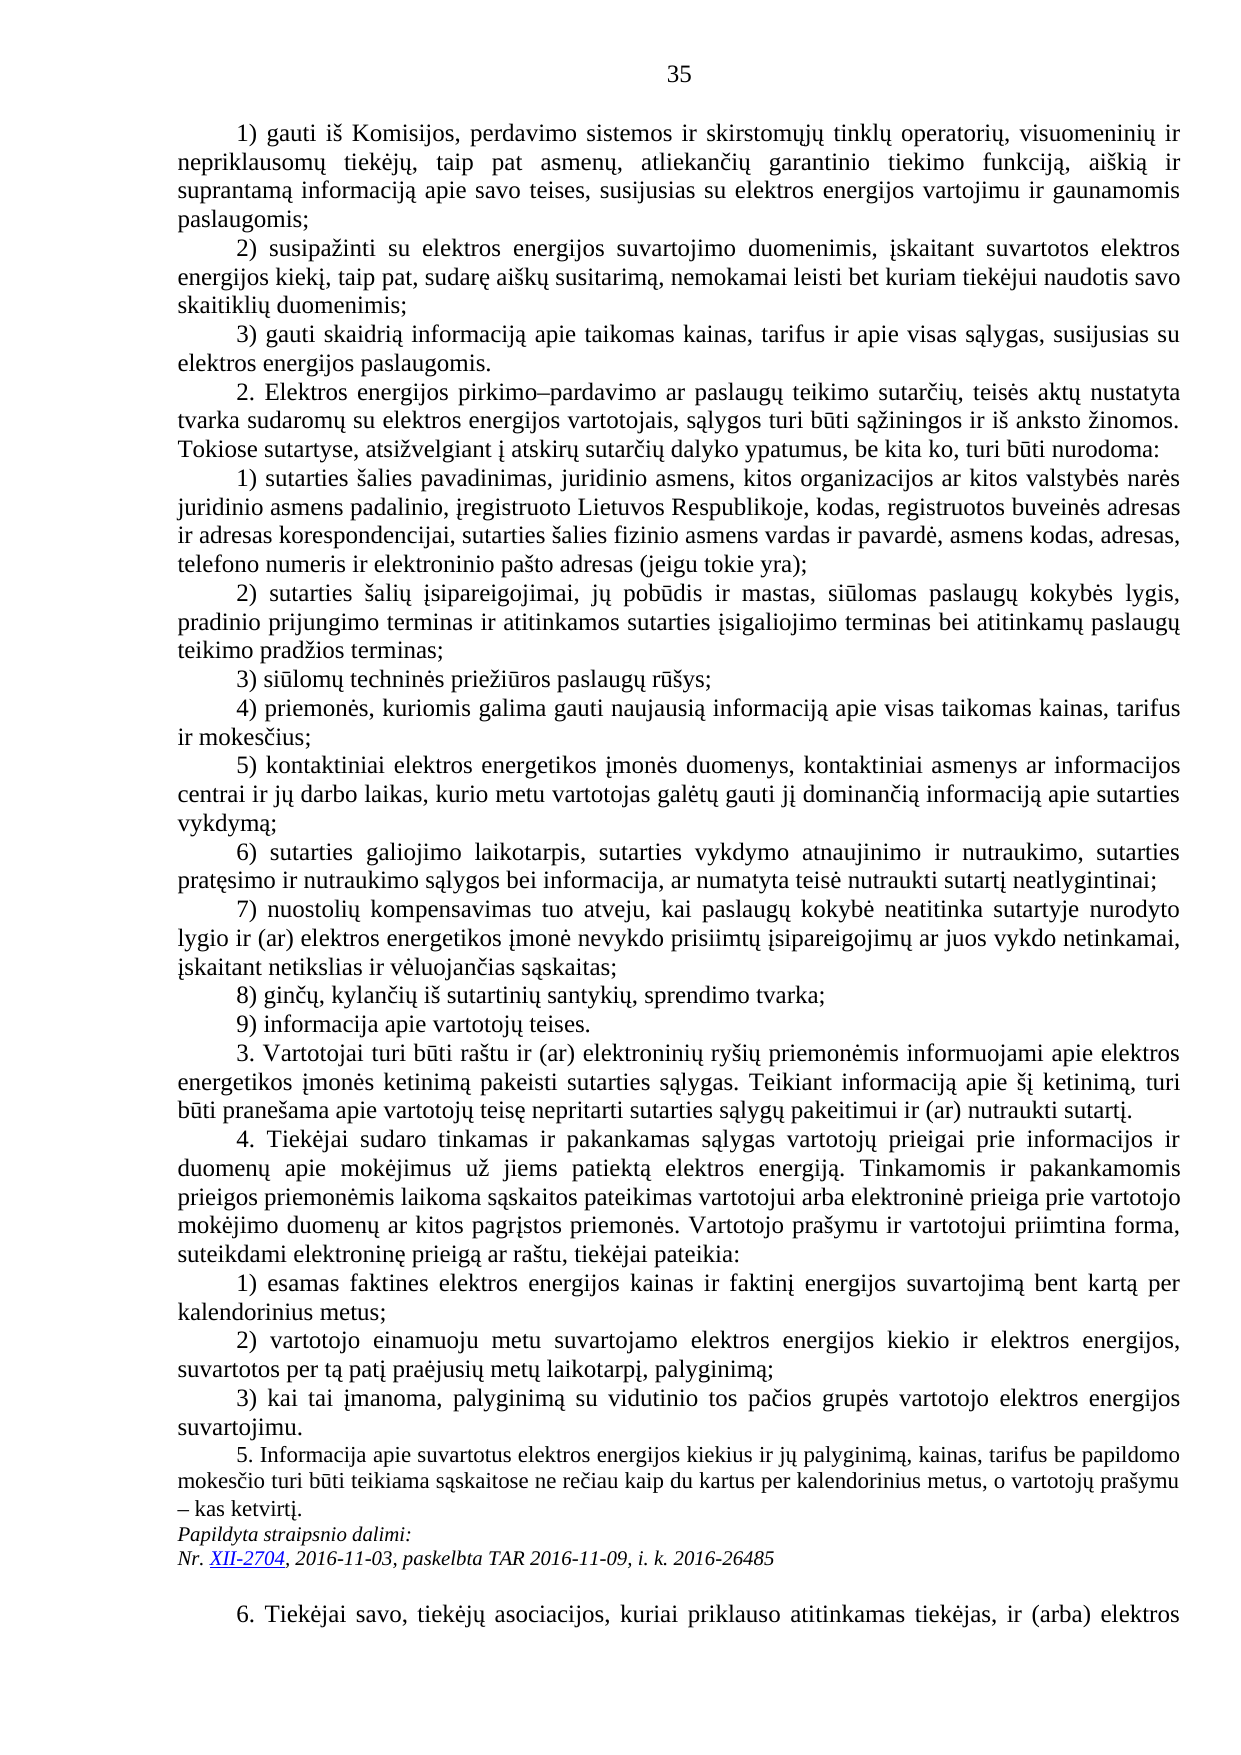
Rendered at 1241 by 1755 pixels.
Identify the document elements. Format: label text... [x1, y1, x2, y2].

text 3) kai tai įmanoma, palyginimą su vidutinio tos pačios grupės vartotojo elektros energijos suvartojimu. [177, 1383, 1181, 1441]
text 6) sutarties galiojimo laikotarpis, sutarties vykdymo atnaujinimo ir nutraukimo, sutarties pratęsimo ir nutraukimo sąlygos bei informacija, ar numatyta teisė nutraukti sutartį neatlygintinai; [177, 837, 1181, 894]
text Nr. XII-2704, 2016-11-03, paskelbta TAR 2016-11-09, i. k. 2016-26485 [177, 1546, 1181, 1570]
text 5. Informacija apie suvartotus elektros energijos kiekius ir jų palyginimą, kainas, tarifus be papildomo mokesčio turi būti teikiama sąskaitose ne rečiau kaip du kartus per kalendorinius metus, o vartotojų prašymu – kas ketvirtį. [177, 1441, 1181, 1522]
text 4) priemonės, kuriomis galima gauti naujausią informaciją apie visas taikomas kainas, tarifus ir mokesčius; [177, 693, 1181, 751]
text 4. Tiekėjai sudaro tinkamas ir pakankamas sąlygas vartotojų prieigai prie informacijos ir duomenų apie mokėjimus už jiems patiektą elektros energiją. Tinkamomis ir pakankamomis prieigos priemonėmis laikoma sąskaitos pateikimas vartotojui arba elektroninė prieiga prie vartotojo mokėjimo duomenų ar kitos pagrįstos priemonės. Vartotojo prašymu ir vartotojui priimtina forma, suteikdami elektroninę prieigą ar raštu, tiekėjai pateikia: [177, 1124, 1181, 1268]
text 8) ginčų, kylančių iš sutartinių santykių, sprendimo tvarka; [177, 981, 1181, 1009]
text 2) vartotojo einamuoju metu suvartojamo elektros energijos kiekio ir elektros energijos, suvartotos per tą patį praėjusių metų laikotarpį, palyginimą; [177, 1326, 1181, 1383]
text 2) sutarties šalių įsipareigojimai, jų pobūdis ir mastas, siūlomas paslaugų kokybės lygis, pradinio prijungimo terminas ir atitinkamos sutarties įsigaliojimo terminas bei atitinkamų paslaugų teikimo pradžios terminas; [177, 578, 1181, 664]
text 7) nuostolių kompensavimas tuo atveju, kai paslaugų kokybė neatitinka sutartyje nurodyto lygio ir (ar) elektros energetikos įmonė nevykdo prisiimtų įsipareigojimų ar juos vykdo netinkamai, įskaitant netikslias ir vėluojančias sąskaitas; [177, 894, 1181, 981]
text 1) gauti iš Komisijos, perdavimo sistemos ir skirstomųjų tinklų operatorių, visuomeninių ir nepriklausomų tiekėjų, taip pat asmenų, atliekančių garantinio tiekimo funkciją, aiškią ir suprantamą informaciją apie savo teises, susijusias su elektros energijos vartojimu ir gaunamomis paslaugomis; [177, 118, 1181, 233]
text 1) sutarties šalies pavadinimas, juridinio asmens, kitos organizacijos ar kitos valstybės narės juridinio asmens padalinio, įregistruoto Lietuvos Respublikoje, kodas, registruotos buveinės adresas ir adresas korespondencijai, sutarties šalies fizinio asmens vardas ir pavardė, asmens kodas, adresas, telefono numeris ir elektroninio pašto adresas (jeigu tokie yra); [177, 463, 1181, 578]
text 3) gauti skaidrią informaciją apie taikomas kainas, tarifus ir apie visas sąlygas, susijusias su elektros energijos paslaugomis. [177, 319, 1181, 377]
text 5) kontaktiniai elektros energetikos įmonės duomenys, kontaktiniai asmenys ar informacijos centrai ir jų darbo laikas, kurio metu vartotojas galėtų gauti jį dominančią informaciją apie sutarties vykdymą; [177, 751, 1181, 837]
text 2. Elektros energijos pirkimo–pardavimo ar paslaugų teikimo sutarčių, teisės aktų nustatyta tvarka sudaromų su elektros energijos vartotojais, sąlygos turi būti sąžiningos ir iš anksto žinomos. Tokiose sutartyse, atsižvelgiant į atskirų sutarčių dalyko ypatumus, be kita ko, turi būti nurodoma: [177, 377, 1181, 463]
text 2) susipažinti su elektros energijos suvartojimo duomenimis, įskaitant suvartotos elektros energijos kiekį, taip pat, sudarę aiškų susitarimą, nemokamai leisti bet kuriam tiekėjui naudotis savo skaitiklių duomenimis; [177, 233, 1181, 319]
text 6. Tiekėjai savo, tiekėjų asociacijos, kuriai priklauso atitinkamas tiekėjas, ir (arba) elektros [177, 1599, 1181, 1628]
text 3. Vartotojai turi būti raštu ir (ar) elektroninių ryšių priemonėmis informuojami apie elektros energetikos įmonės ketinimą pakeisti sutarties sąlygas. Teikiant informaciją apie šį ketinimą, turi būti pranešama apie vartotojų teisę nepritarti sutarties sąlygų pakeitimui ir (ar) nutraukti sutartį. [177, 1038, 1181, 1124]
text 3) siūlomų techninės priežiūros paslaugų rūšys; [177, 664, 1181, 693]
text 1) esamas faktines elektros energijos kainas ir faktinį energijos suvartojimą bent kartą per kalendorinius metus; [177, 1268, 1181, 1326]
text 9) informacija apie vartotojų teises. [177, 1009, 1181, 1038]
text Papildyta straipsnio dalimi: [177, 1522, 1181, 1546]
